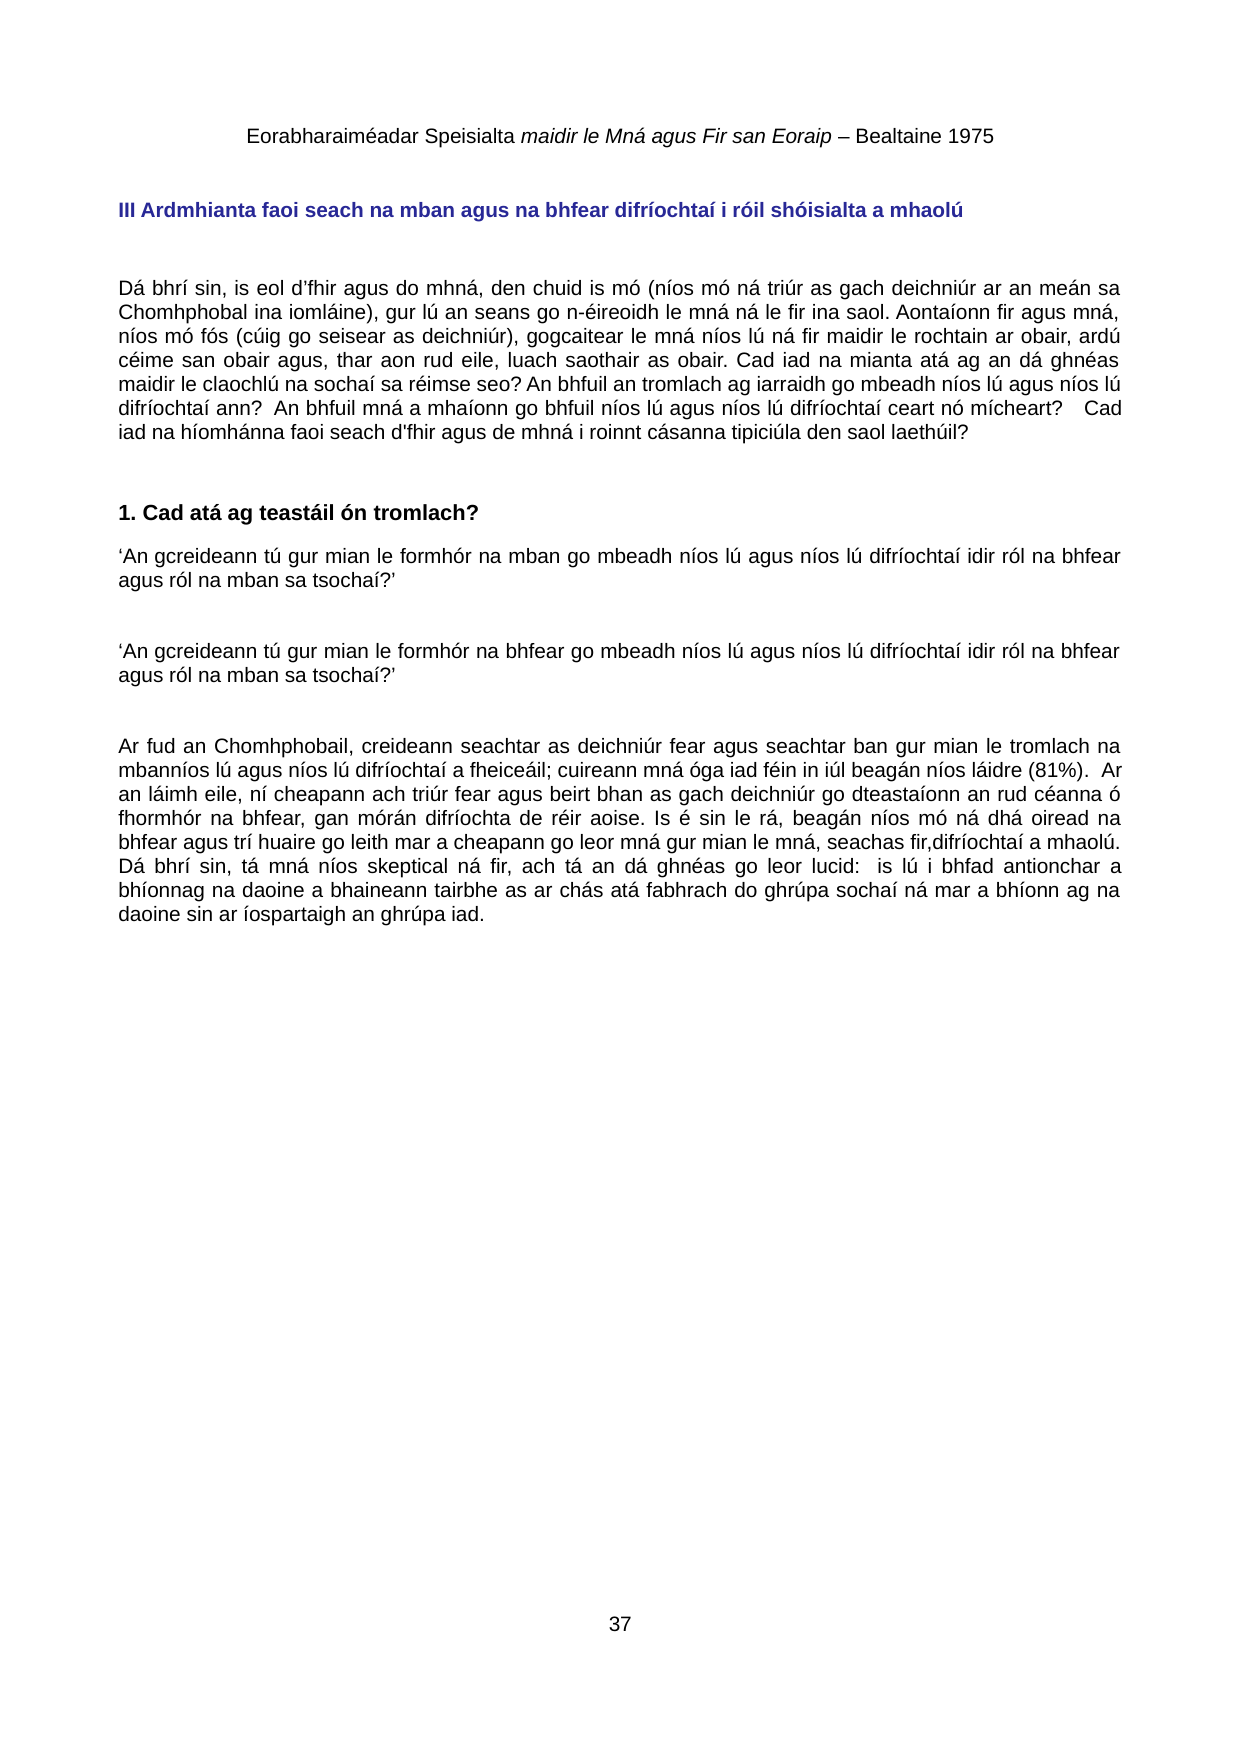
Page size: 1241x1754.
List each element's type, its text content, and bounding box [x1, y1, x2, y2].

text ‘An gcreideann tú gur mian le formhór na bhfear go mbeadh níos lú agus níos lú difríochtaí idir ról na bhfear agus ról na mban sa tsochaí?’ [118, 639, 1122, 687]
text Dá bhrí sin, is eol d’fhir agus do mhná, den chuid is mó (níos mó ná triúr as gach deichniúr ar an meán sa Chomhphobal ina iomláine), gur lú an seans go n-éireoidh le mná ná le fir ina saol. Aontaíonn fir agus mná, níos mó fós (cúig go seisear as deichniúr), gogcaitear le mná níos lú ná fir maidir le rochtain ar obair, ardú céime san obair agus, thar aon rud eile, luach saothair as obair. Cad iad na mianta atá ag an dá ghnéas maidir le claochlú na sochaí sa réimse seo? An bhfuil an tromlach ag iarraidh go mbeadh níos lú agus níos lú difríochtaí ann? An bhfuil mná a mhaíonn go bhfuil níos lú agus níos lú difríochtaí ceart nó mícheart? Cad iad na híomhánna faoi seach d'fhir agus de mhná i roinnt cásanna tipiciúla den saol laethúil? [118, 276, 1122, 444]
subtitle III Ardmhianta faoi seach na mban agus na bhfear difríochtaí i róil shóisialta a mhaolú [118, 198, 1122, 222]
subtitle 1. Cad atá ag teastáil ón tromlach? [118, 500, 1122, 525]
text Ar fud an Chomhphobail, creideann seachtar as deichniúr fear agus seachtar ban gur mian le tromlach na mbanníos lú agus níos lú difríochtaí a fheiceáil; cuireann mná óga iad féin in iúl beagán níos láidre (81%). Ar an láimh eile, ní cheapann ach triúr fear agus beirt bhan as gach deichniúr go dteastaíonn an rud céanna ó fhormhór na bhfear, gan mórán difríochta de réir aoise. Is é sin le rá, beagán níos mó ná dhá oiread na bhfear agus trí huaire go leith mar a cheapann go leor mná gur mian le mná, seachas fir,difríochtaí a mhaolú. Dá bhrí sin, tá mná níos skeptical ná fir, ach tá an dá ghnéas go leor lucid: is lú i bhfad antionchar a bhíonnag na daoine a bhaineann tairbhe as ar chás atá fabhrach do ghrúpa sochaí ná mar a bhíonn ag na daoine sin ar íospartaigh an ghrúpa iad. [118, 734, 1122, 926]
text ‘An gcreideann tú gur mian le formhór na mban go mbeadh níos lú agus níos lú difríochtaí idir ról na bhfear agus ról na mban sa tsochaí?’ [118, 543, 1122, 591]
